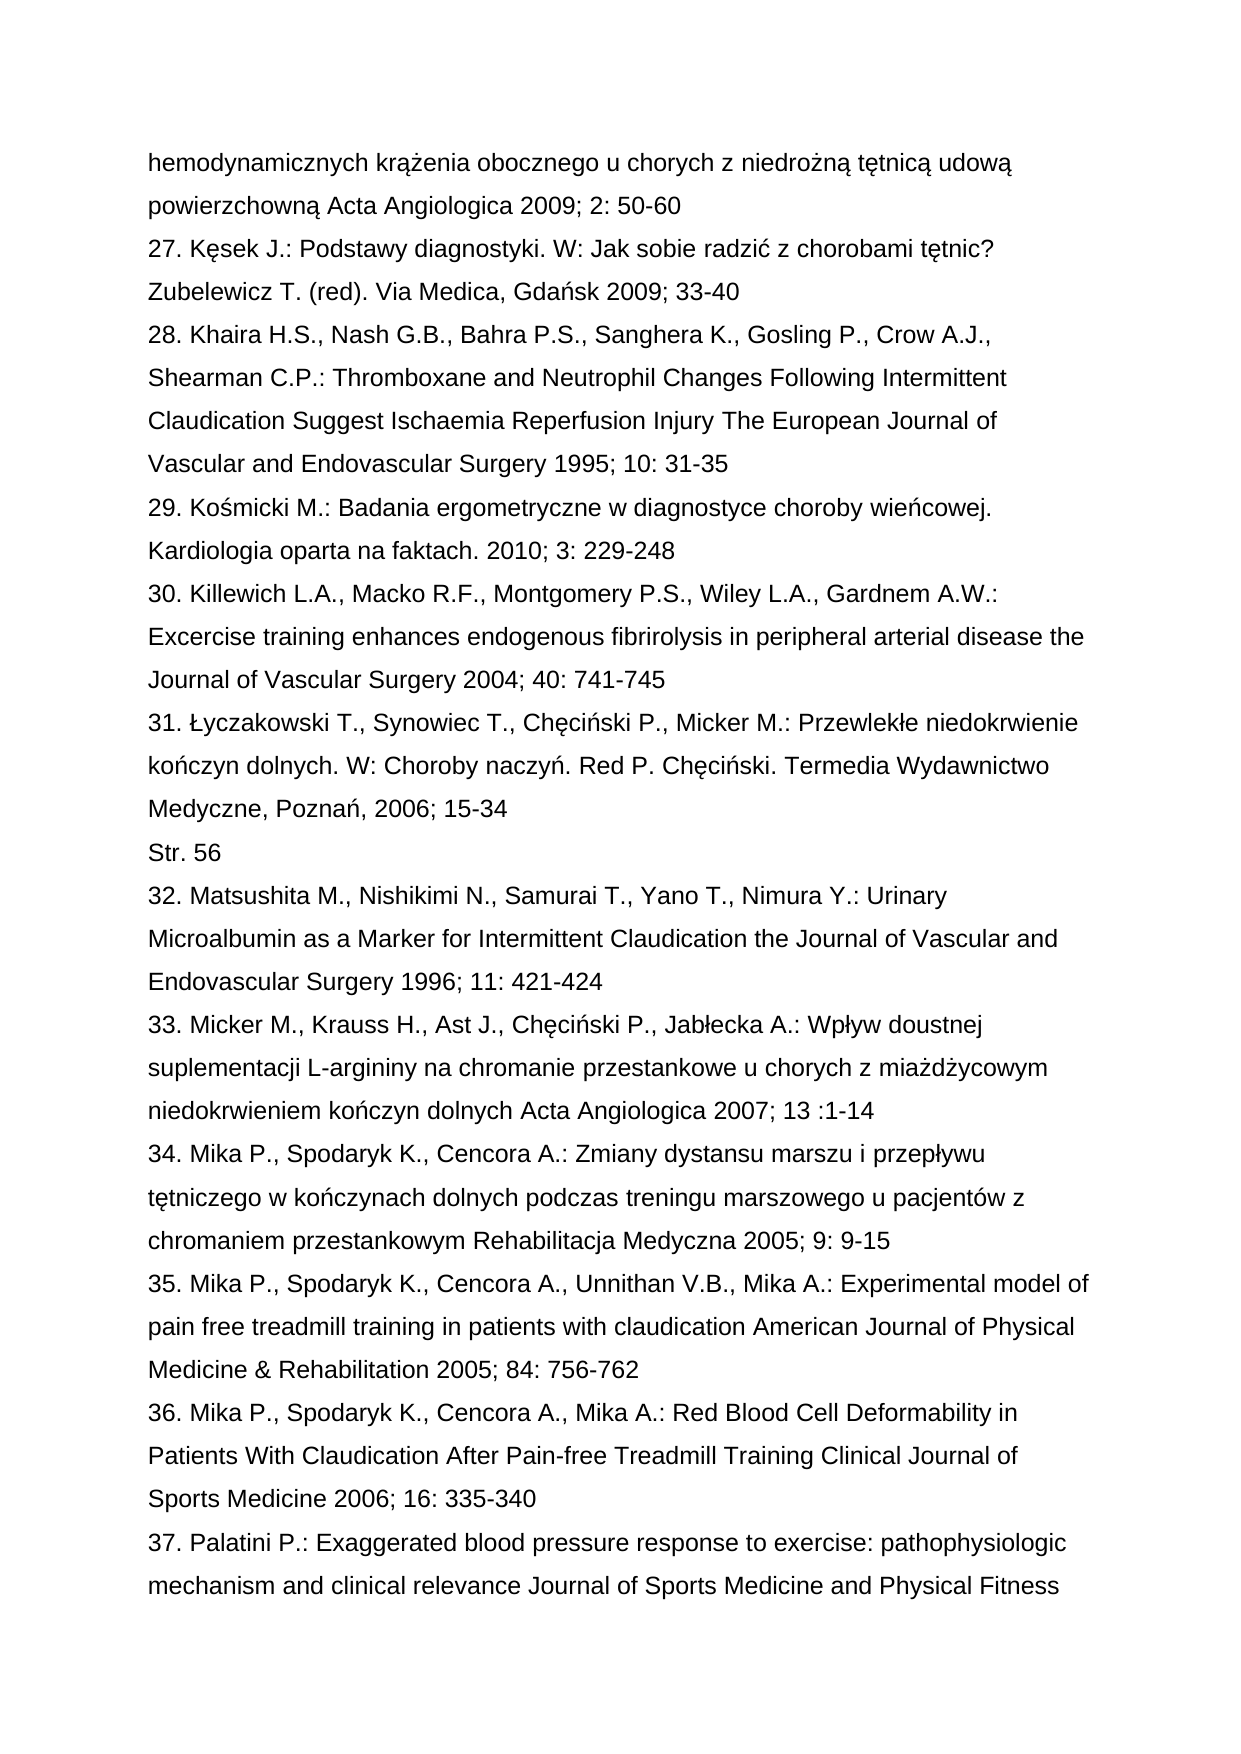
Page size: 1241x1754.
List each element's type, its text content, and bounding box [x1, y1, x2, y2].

list 29. Kośmicki M.: Badania ergometryczne w diagnostyce choroby wieńcowej. Kardiologia oparta na faktach. 2010; 3: 229-248 [148, 493, 1093, 564]
list hemodynamicznych krążenia obocznego u chorych z niedrożną tętnicą udową powierzchowną Acta Angiologica 2009; 2: 50-60 [148, 148, 1093, 219]
list 30. Killewich L.A., Macko R.F., Montgomery P.S., Wiley L.A., Gardnem A.W.: Excercise training enhances endogenous fibrirolysis in peripheral arterial disease the Journal of Vascular Surgery 2004; 40: 741-745 [148, 579, 1093, 694]
list 36. Mika P., Spodaryk K., Cencora A., Mika A.: Red Blood Cell Deformability in Patients With Claudication After Pain-free Treadmill Training Clinical Journal of Sports Medicine 2006; 16: 335-340 [148, 1398, 1093, 1513]
list 32. Matsushita M., Nishikimi N., Samurai T., Yano T., Nimura Y.: Urinary Microalbumin as a Marker for Intermittent Claudication the Journal of Vascular and Endovascular Surgery 1996; 11: 421-424 [148, 881, 1093, 996]
list 34. Mika P., Spodaryk K., Cencora A.: Zmiany dystansu marszu i przepływu tętniczego w kończynach dolnych podczas treningu marszowego u pacjentów z chromaniem przestankowym Rehabilitacja Medyczna 2005; 9: 9-15 [148, 1139, 1093, 1254]
list Str. 56 [148, 838, 1093, 866]
list 37. Palatini P.: Exaggerated blood pressure response to exercise: pathophysiologic mechanism and clinical relevance Journal of Sports Medicine and Physical Fitness [148, 1528, 1093, 1599]
list 31. Łyczakowski T., Synowiec T., Chęciński P., Micker M.: Przewlekłe niedokrwienie kończyn dolnych. W: Choroby naczyń. Red P. Chęciński. Termedia Wydawnictwo Medyczne, Poznań, 2006; 15-34 [148, 708, 1093, 823]
list 35. Mika P., Spodaryk K., Cencora A., Unnithan V.B., Mika A.: Experimental model of pain free treadmill training in patients with claudication American Journal of Physical Medicine & Rehabilitation 2005; 84: 756-762 [148, 1269, 1093, 1384]
list 28. Khaira H.S., Nash G.B., Bahra P.S., Sanghera K., Gosling P., Crow A.J., Shearman C.P.: Thromboxane and Neutrophil Changes Following Intermittent Claudication Suggest Ischaemia Reperfusion Injury The European Journal of Vascular and Endovascular Surgery 1995; 10: 31-35 [148, 320, 1093, 478]
list 33. Micker M., Krauss H., Ast J., Chęciński P., Jabłecka A.: Wpływ doustnej suplementacji L-argininy na chromanie przestankowe u chorych z miażdżycowym niedokrwieniem kończyn dolnych Acta Angiologica 2007; 13 :1-14 [148, 1010, 1093, 1125]
list 27. Kęsek J.: Podstawy diagnostyki. W: Jak sobie radzić z chorobami tętnic? Zubelewicz T. (red). Via Medica, Gdańsk 2009; 33-40 [148, 234, 1093, 306]
